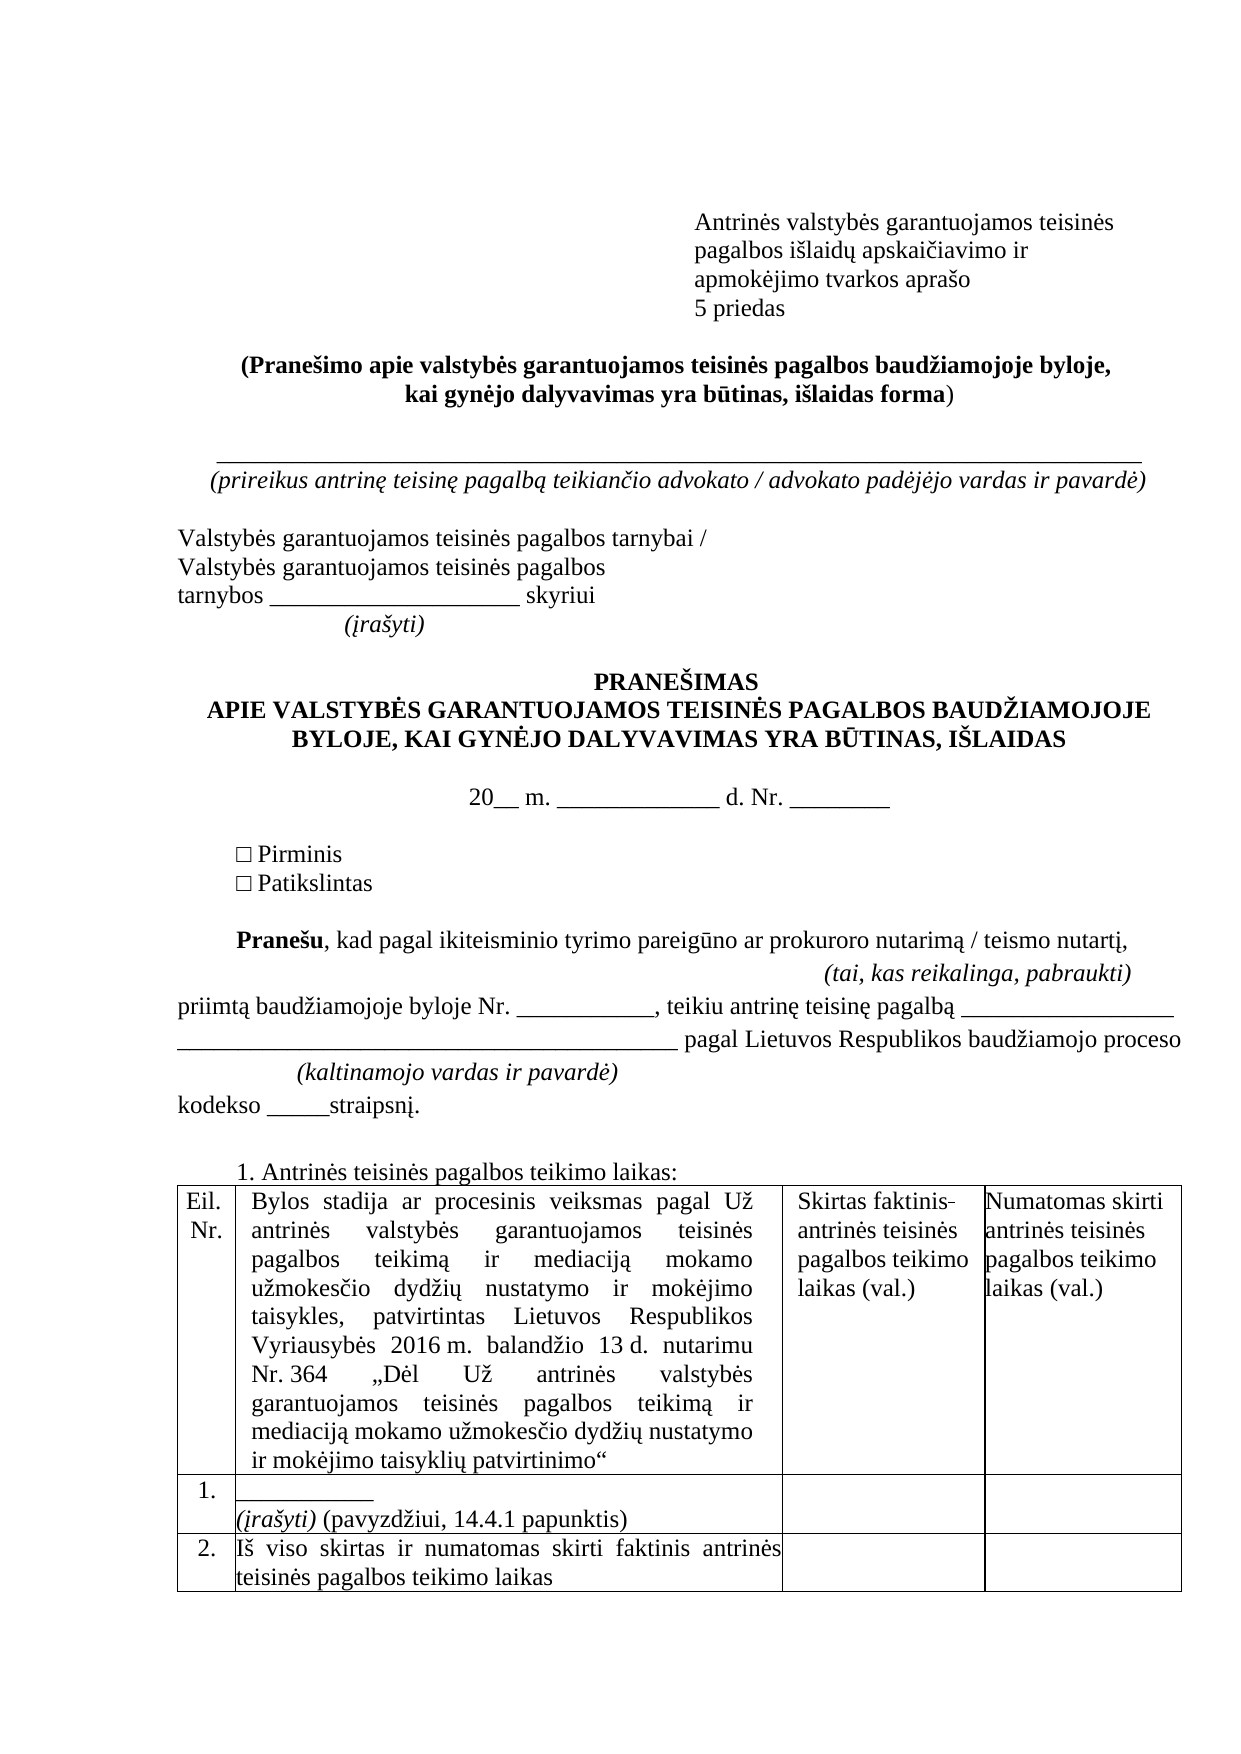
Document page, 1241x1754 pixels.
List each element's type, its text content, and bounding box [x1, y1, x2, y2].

text 1. Antrinės teisinės pagalbos teikimo laikas: [177, 1157, 1181, 1185]
table_cell [986, 1475, 1181, 1532]
text tarnybos ____________________ skyriui [177, 580, 1181, 609]
table_cell ___________ (įrašyti) (pavyzdžiui, 14.4.1 papunktis) [236, 1475, 782, 1532]
text Pranešu, kad pagal ikiteisminio tyrimo pareigūno ar prokuroro nutarimą / teismo nutartį, [177, 925, 1181, 954]
text 20__ m. _____________ d. Nr. ________ [177, 782, 1181, 810]
text (Pranešimo apie valstybės garantuojamos teisinės pagalbos baudžiamojoje byloje, kai gynėjo dalyvavimas yra būtinas, išlaidas forma) [177, 350, 1181, 408]
text (prireikus antrinę teisinę pagalbą teikiančio advokato / advokato padėjėjo vardas ir pavardė) [177, 465, 1181, 494]
table_cell [783, 1475, 984, 1532]
text APIE VALSTYBĖS GARANTUOJAMOS TEISINĖS PAGALBOS BAUDŽIAMOJOJE BYLOJE, KAI GYNĖJO DALYVAVIMAS YRA BŪTINAS, IŠLAIDAS [177, 695, 1181, 753]
text Antrinės valstybės garantuojamos teisinės [694, 207, 1181, 235]
table_header Eil. Nr. [178, 1186, 235, 1474]
text (įrašyti) [177, 609, 1181, 638]
table_header Bylos stadija ar procesinis veiksmas pagal Už antrinės valstybės garantuojamos teisinės pagalbos teikimą ir mediaciją mokamo užmokesčio dydžių nustatymo ir mokėjimo taisykles, patvirtintas Lietuvos Respublikos Vyriausybės 2016 m. balandžio 13 d. nutarimu Nr. 364 „Dėl Už antrinės valstybės garantuojamos teisinės pagalbos teikimą ir mediaciją mokamo užmokesčio dydžių nustatymo ir mokėjimo taisyklių patvirtinimo“ [236, 1186, 782, 1474]
text 5 priedas [694, 293, 1181, 322]
text kodekso _____straipsnį. [177, 1091, 1181, 1119]
text Valstybės garantuojamos teisinės pagalbos tarnybai / [177, 523, 1181, 552]
table_cell 1. [178, 1475, 235, 1532]
text pagalbos išlaidų apskaičiavimo ir [694, 235, 1181, 264]
table_header Numatomas skirti antrinės teisinės pagalbos teikimo laikas (val.) [986, 1186, 1181, 1474]
table_cell 2. [178, 1534, 235, 1591]
table_cell [986, 1534, 1181, 1591]
text priimtą baudžiamojoje byloje Nr. ___________, teikiu antrinę teisinę pagalbą _________________ [177, 991, 1181, 1020]
text □ Pirminis [177, 839, 1181, 868]
text pagal Lietuvos Respublikos baudžiamojo proceso [177, 1024, 1181, 1053]
table_cell [783, 1534, 984, 1591]
text □ Patikslintas [177, 868, 1181, 897]
text Valstybės garantuojamos teisinės pagalbos [177, 552, 1181, 580]
text __________________________________________________________________________ [177, 437, 1181, 465]
text (kaltinamojo vardas ir pavardė) [177, 1057, 1181, 1086]
table_cell Iš viso skirtas ir numatomas skirti faktinis antrinės teisinės pagalbos teikimo laikas [236, 1534, 782, 1591]
table_header Skirtas faktinis antrinės teisinės pagalbos teikimo laikas (val.) [783, 1186, 984, 1474]
text (tai, kas reikalinga, pabraukti) [177, 958, 1181, 987]
text apmokėjimo tvarkos aprašo [694, 264, 1181, 293]
text PRANEŠIMAS [177, 667, 1181, 695]
